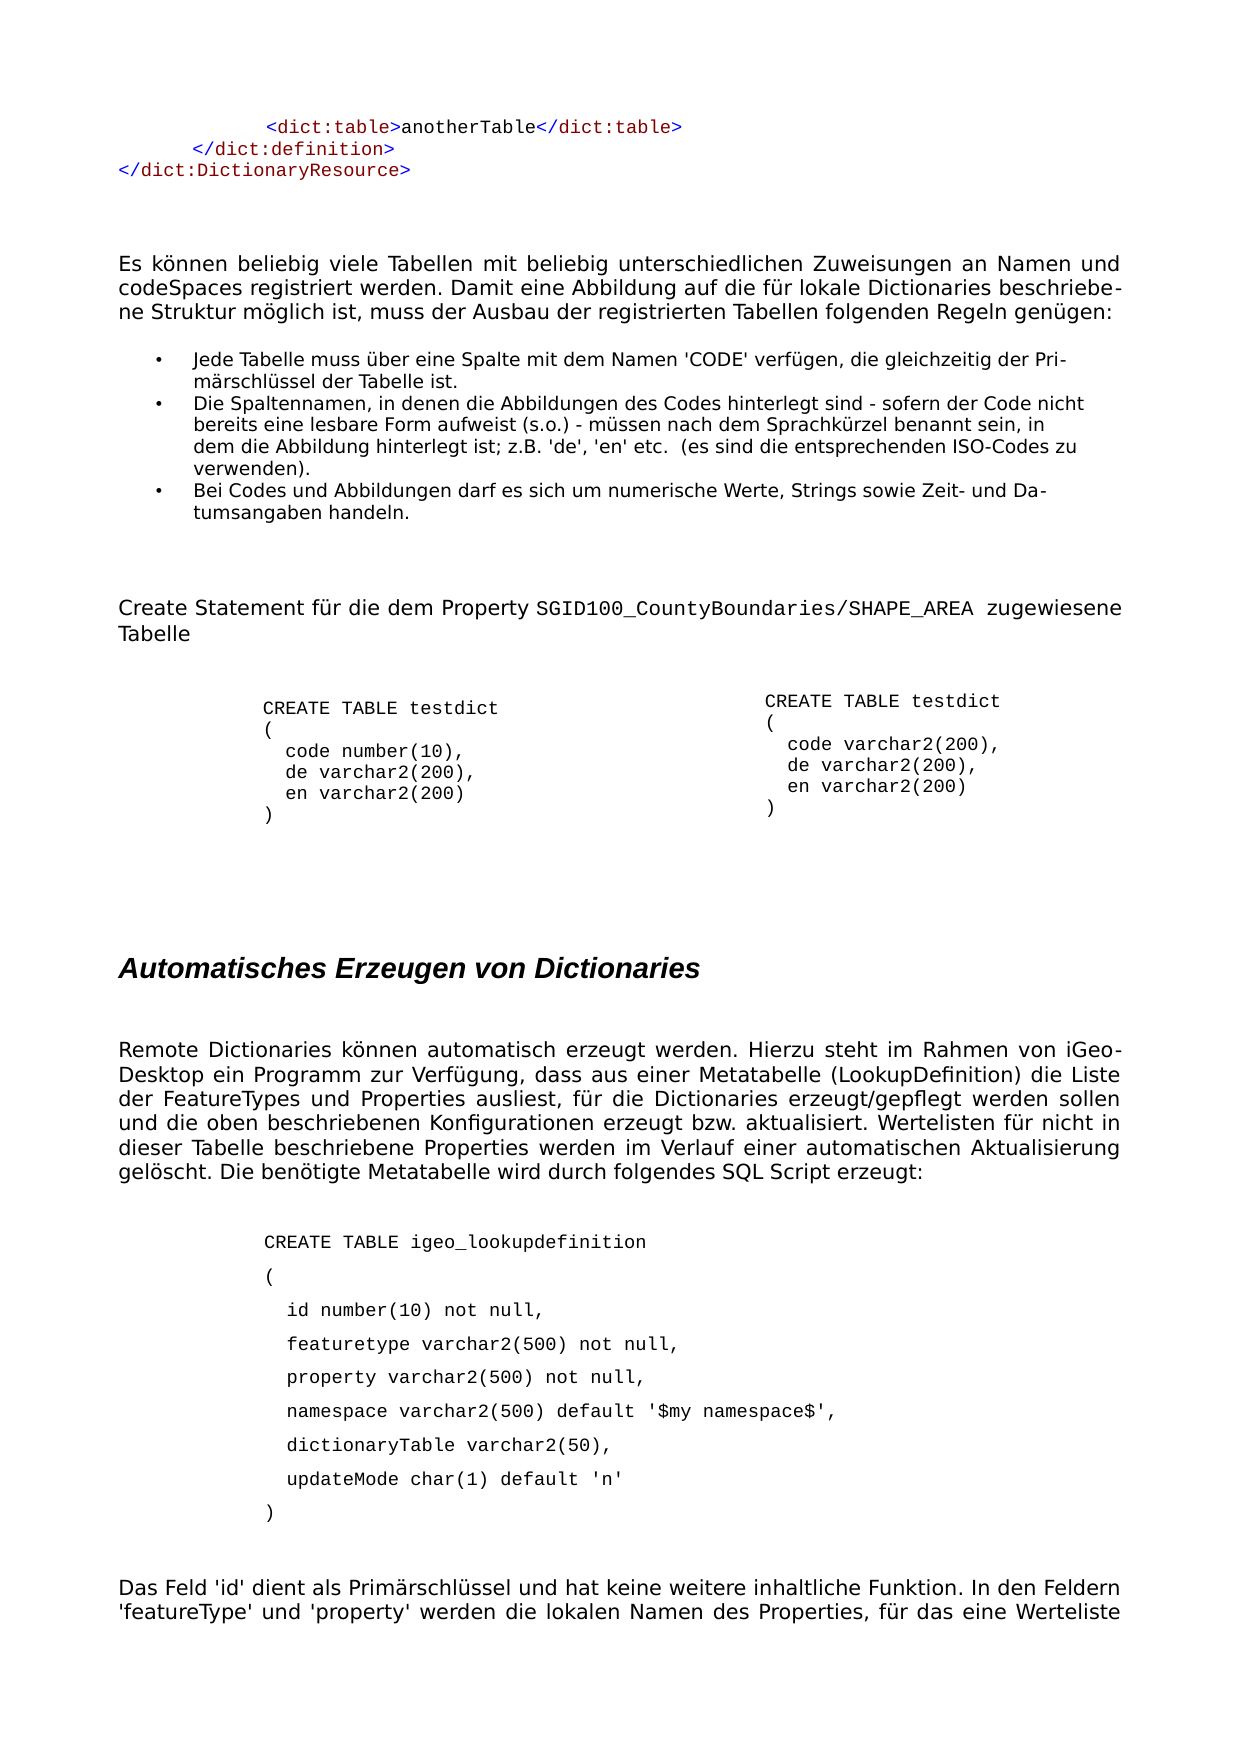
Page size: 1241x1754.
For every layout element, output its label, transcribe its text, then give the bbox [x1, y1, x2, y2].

text de varchar2(200), [764, 756, 1122, 777]
text updateMode char(1) default 'n' [264, 1469, 1122, 1491]
text CREATE TABLE testdict [263, 699, 620, 720]
list Die Spaltennamen, in denen die Abbildungen des Codes hinterlegt sind - sofern der Code nicht bereits eine lesbare Form aufweist (s.o.) - müssen nach dem Sprachkürzel benannt sein, in dem die Abbildung hinterlegt ist; z.B. 'de', 'en' etc. (es sind die entsprechenden ISO-Codes zu verwenden). [156, 392, 1092, 480]
text ( [764, 713, 1122, 734]
text CREATE TABLE igeo_lookupdefinition [264, 1233, 1122, 1254]
text Es können beliebig viele Tabellen mit beliebig unterschiedlichen Zuweisungen an Namen und codeSpaces registriert werden. Damit eine Abbildung auf die für lokale Dictionaries beschriebe­ne Struktur möglich ist, muss der Ausbau der registrierten Tabellen folgenden Regeln genügen: [118, 252, 1122, 324]
text Das Feld 'id' dient als Primärschlüssel und hat keine weitere inhaltliche Funktion. In den Feldern 'featureType' und 'property' werden die lokalen Namen des Properties, für das eine Werteliste [118, 1576, 1122, 1625]
text CREATE TABLE testdict [764, 692, 1122, 713]
text ) [264, 1503, 1122, 1524]
list Jede Tabelle muss über eine Spalte mit dem Namen 'CODE' verfügen, die gleichzeitig der Pri­märschlüssel der Tabelle ist. [156, 349, 1092, 392]
text ( [263, 720, 620, 741]
subtitle Automatisches Erzeugen von Dictionaries [118, 951, 1122, 985]
text </dict:DictionaryResource> [118, 161, 1122, 182]
text code varchar2(200), [764, 734, 1122, 756]
text ) [263, 805, 620, 826]
text namespace varchar2(500) default '$my namespace$', [264, 1402, 1122, 1423]
text Remote Dictionaries können automatisch erzeugt werden. Hierzu steht im Rahmen von iGeo­Desktop ein Programm zur Verfügung, dass aus einer Metatabelle (LookupDefinition) die Liste der FeatureTypes und Properties ausliest, für die Dictionaries erzeugt/gepflegt werden sollen und die oben beschriebenen Konfigurationen erzeugt bzw. aktualisiert. Wertelisten für nicht in dieser Tabelle beschriebene Properties werden im Verlauf einer automatischen Aktualisierung gelöscht. Die benötigte Metatabelle wird durch folgendes SQL Script erzeugt: [118, 1038, 1122, 1184]
text </dict:definition> [118, 139, 1122, 161]
list Bei Codes und Abbildungen darf es sich um numerische Werte, Strings sowie Zeit- und Da­tumsangaben handeln. [156, 480, 1092, 524]
text property varchar2(500) not null, [264, 1368, 1122, 1389]
text ) [764, 798, 1122, 819]
text en varchar2(200) [764, 777, 1122, 798]
text featuretype varchar2(500) not null, [264, 1334, 1122, 1356]
text ( [264, 1267, 1122, 1288]
text en varchar2(200) [263, 784, 620, 805]
text code number(10), [263, 741, 620, 763]
text id number(10) not null, [264, 1301, 1122, 1322]
text <dict:table>anotherTable</dict:table> [118, 118, 1122, 139]
text de varchar2(200), [263, 763, 620, 784]
text dictionaryTable varchar2(50), [264, 1436, 1122, 1457]
text Create Statement für die dem Property SGID100_CountyBoundaries/SHAPE_AREA zugewiesene Tabelle [118, 596, 1122, 646]
